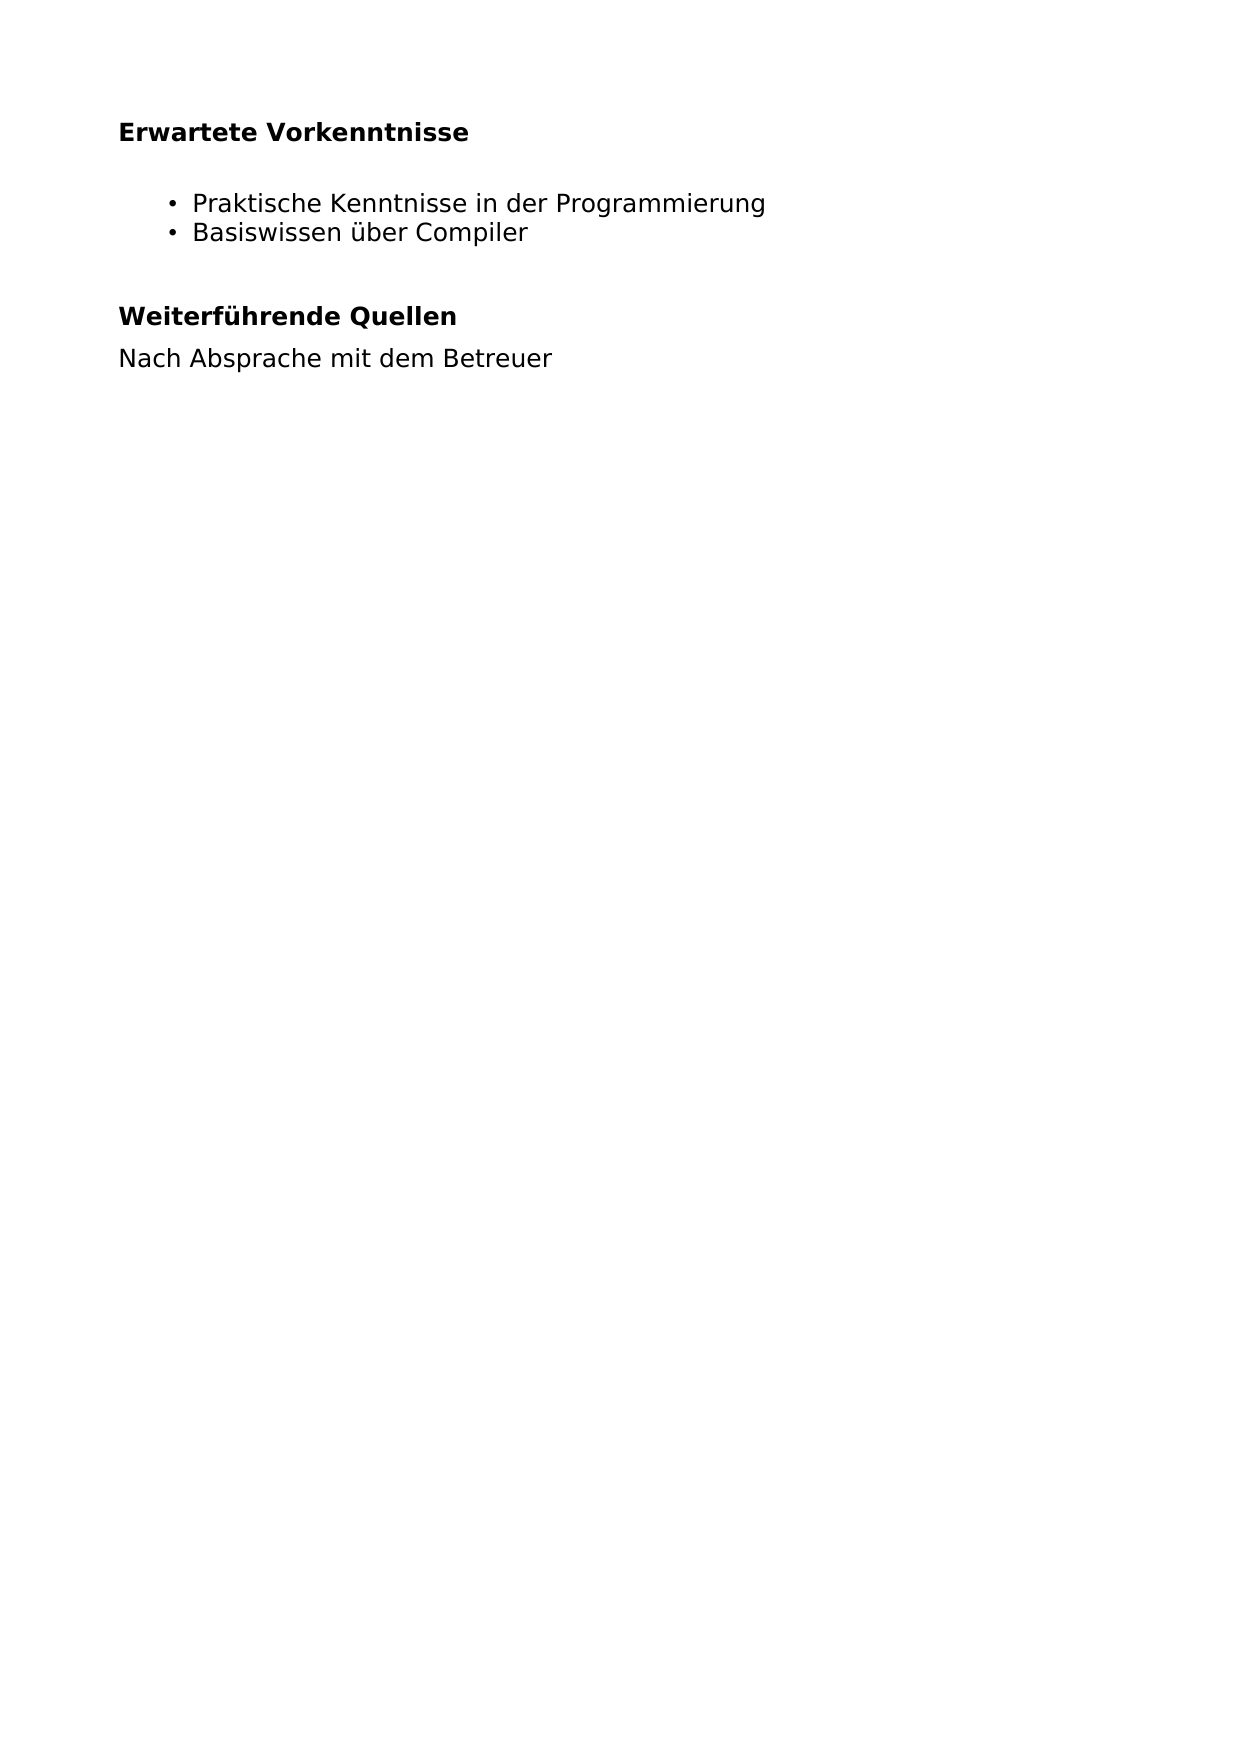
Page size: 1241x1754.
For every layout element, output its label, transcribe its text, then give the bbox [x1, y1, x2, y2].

text Nach Absprache mit dem Betreuer [118, 344, 1122, 373]
subtitle Erwartete Vorkenntnisse [118, 118, 1122, 147]
subtitle Weiterführende Quellen [118, 302, 1122, 331]
list Basiswissen über Compiler [177, 218, 1122, 248]
list Praktische Kenntnisse in der Programmierung [177, 189, 1122, 218]
